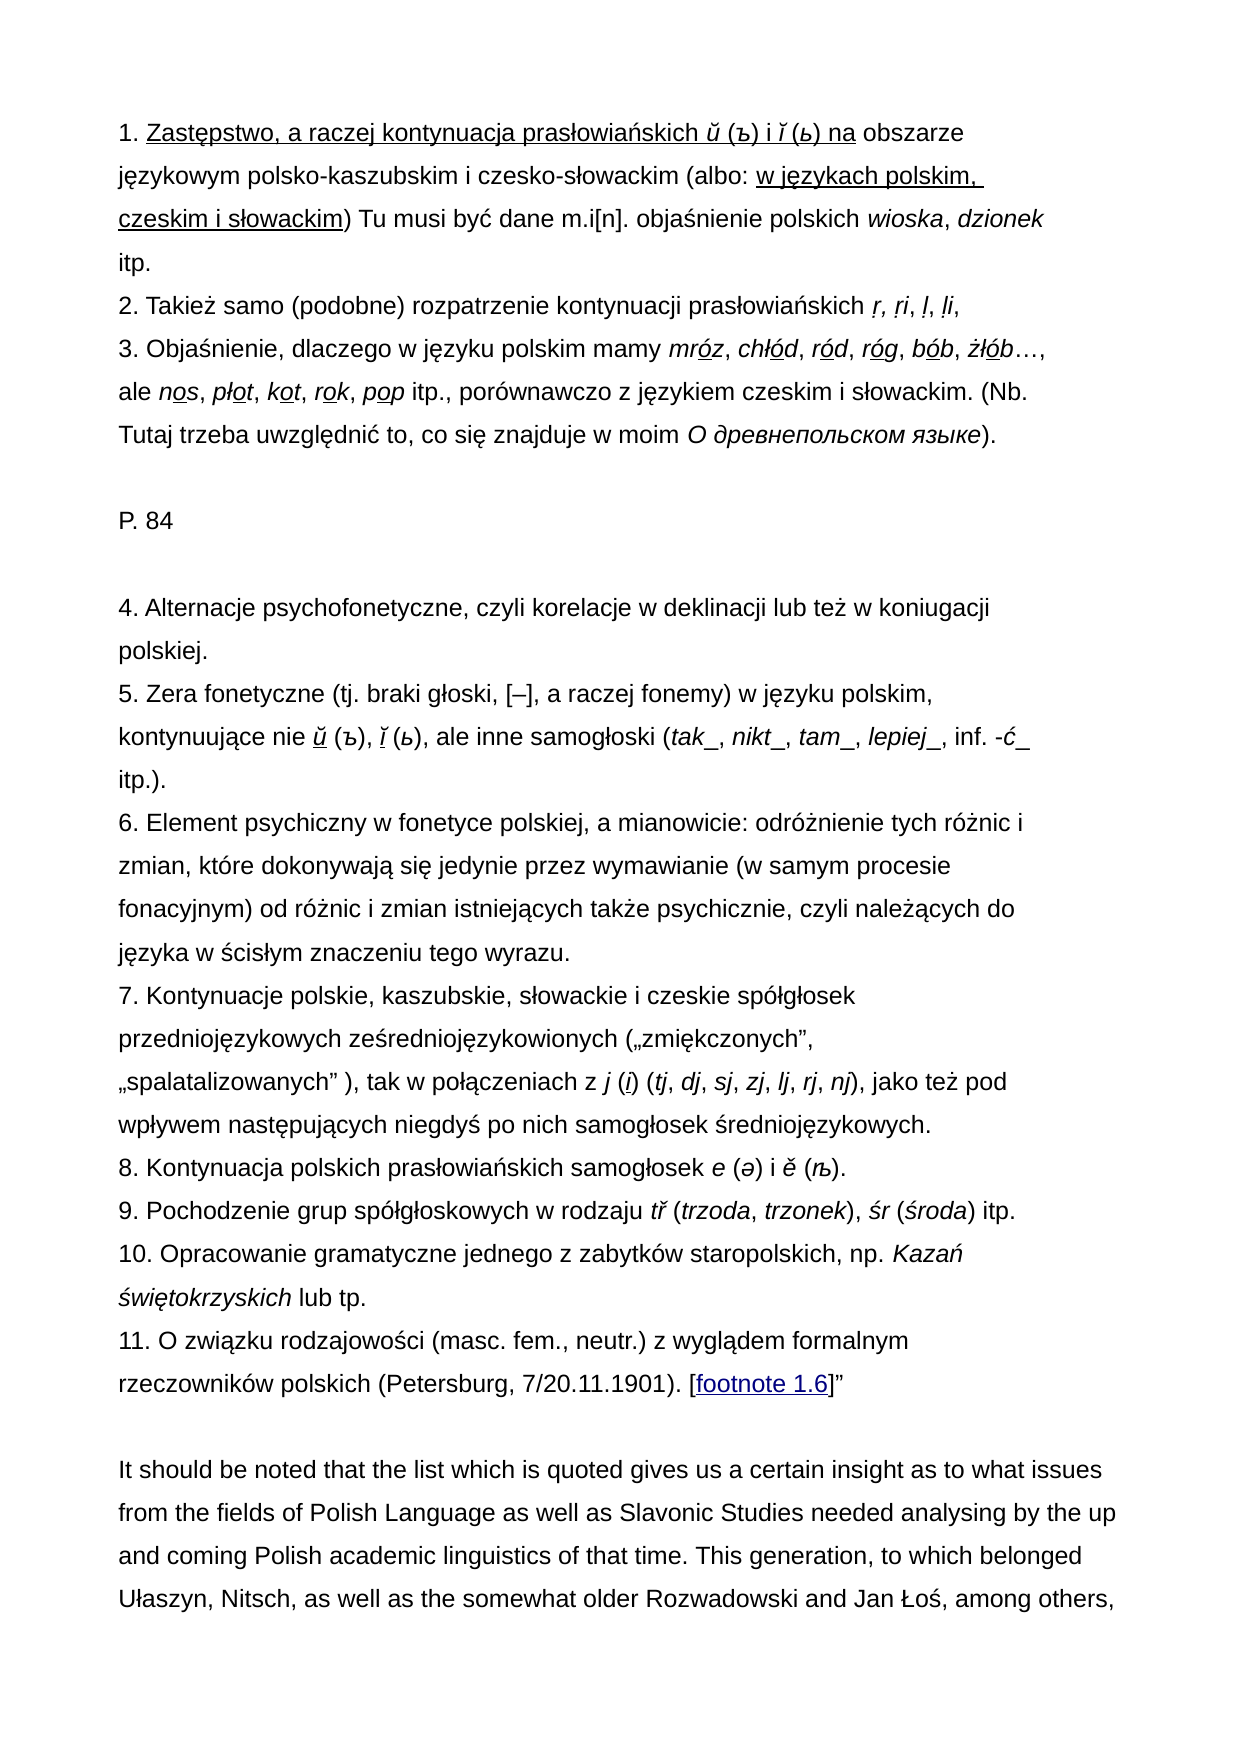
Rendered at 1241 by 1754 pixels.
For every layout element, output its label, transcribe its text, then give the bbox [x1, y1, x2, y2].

text 7. Kontynuacje polskie, kaszubskie, słowackie i czeskie spółgłosek przedniojęzykowych ześredniojęzykowionych („zmiękczonych”, „spalatalizowanych” ), tak w połączeniach z j (i) (tj, dj, sj, zj, lj, rj, nj), jako też pod wpływem następujących niegdyś po nich samogłosek średniojęzykowych. [118, 981, 1063, 1139]
text It should be noted that the list which is quoted gives us a certain insight as to what issues from the fields of Polish Language as well as Slavonic Studies needed analysing by the up and coming Polish academic linguistics of that time. This generation, to which belonged Ułaszyn, Nitsch, as well as the somewhat older Rozwadowski and Jan Łoś, among others, [118, 1455, 1122, 1613]
text 10. Opracowanie gramatyczne jednego z zabytków staropolskich, np. Kazań świętokrzyskich lub tp. [118, 1239, 1063, 1311]
text 9. Pochodzenie grup spółgłoskowych w rodzaju tř (trzoda, trzonek), śr (środa) itp. [118, 1196, 1063, 1225]
text 1. Zastępstwo, a raczej kontynuacja prasłowiańskich ŭ (ъ) i ĭ (ь) na obszarze językowym polsko-kaszubskim i czesko-słowackim (albo: w językach polskim, czeskim i słowackim) Tu musi być dane m.i[n]. objaśnienie polskich wioska, dzionek itp. [118, 118, 1063, 276]
text 4. Alternacje psychofonetyczne, czyli korelacje w deklinacji lub też w koniugacji polskiej. [118, 592, 1063, 664]
text 11. O związku rodzajowości (masc. fem., neutr.) z wyglądem formalnym rzeczowników polskich (Petersburg, 7/20.11.1901). [footnote 1.6]” [118, 1326, 1063, 1397]
text P. 84 [118, 506, 1122, 535]
text 2. Takież samo (podobne) rozpatrzenie kontynuacji prasłowiańskich ṛ, ṛi, ḷ, ḷi, [118, 291, 1063, 319]
text 6. Element psychiczny w fonetyce polskiej, a mianowicie: odróżnienie tych różnic i zmian, które dokonywają się jedynie przez wymawianie (w samym procesie fonacyjnym) od różnic i zmian istniejących także psychicznie, czyli należących do języka w ścisłym znaczeniu tego wyrazu. [118, 808, 1063, 966]
text 8. Kontynuacja polskich prasłowiańskich samogłosek e (ә) i ě (ѣ). [118, 1153, 1063, 1182]
text 3. Objaśnienie, dlaczego w języku polskim mamy mróz, chłód, ród, róg, bób, żłób…, ale nos, płot, kot, rok, pop itp., porównawczo z językiem czeskim i słowackim. (Nb. Tutaj trzeba uwzględnić to, co się znajduje w moim О древнепольском языке). [118, 334, 1063, 449]
text 5. Zera fonetyczne (tj. braki głoski, [–], a raczej fonemy) w języku polskim, kontynuujące nie ŭ (ъ), ĭ (ь), ale inne samogłoski (tak_, nikt_, tam_, lepiej_, inf. -ć_ itp.). [118, 679, 1063, 794]
